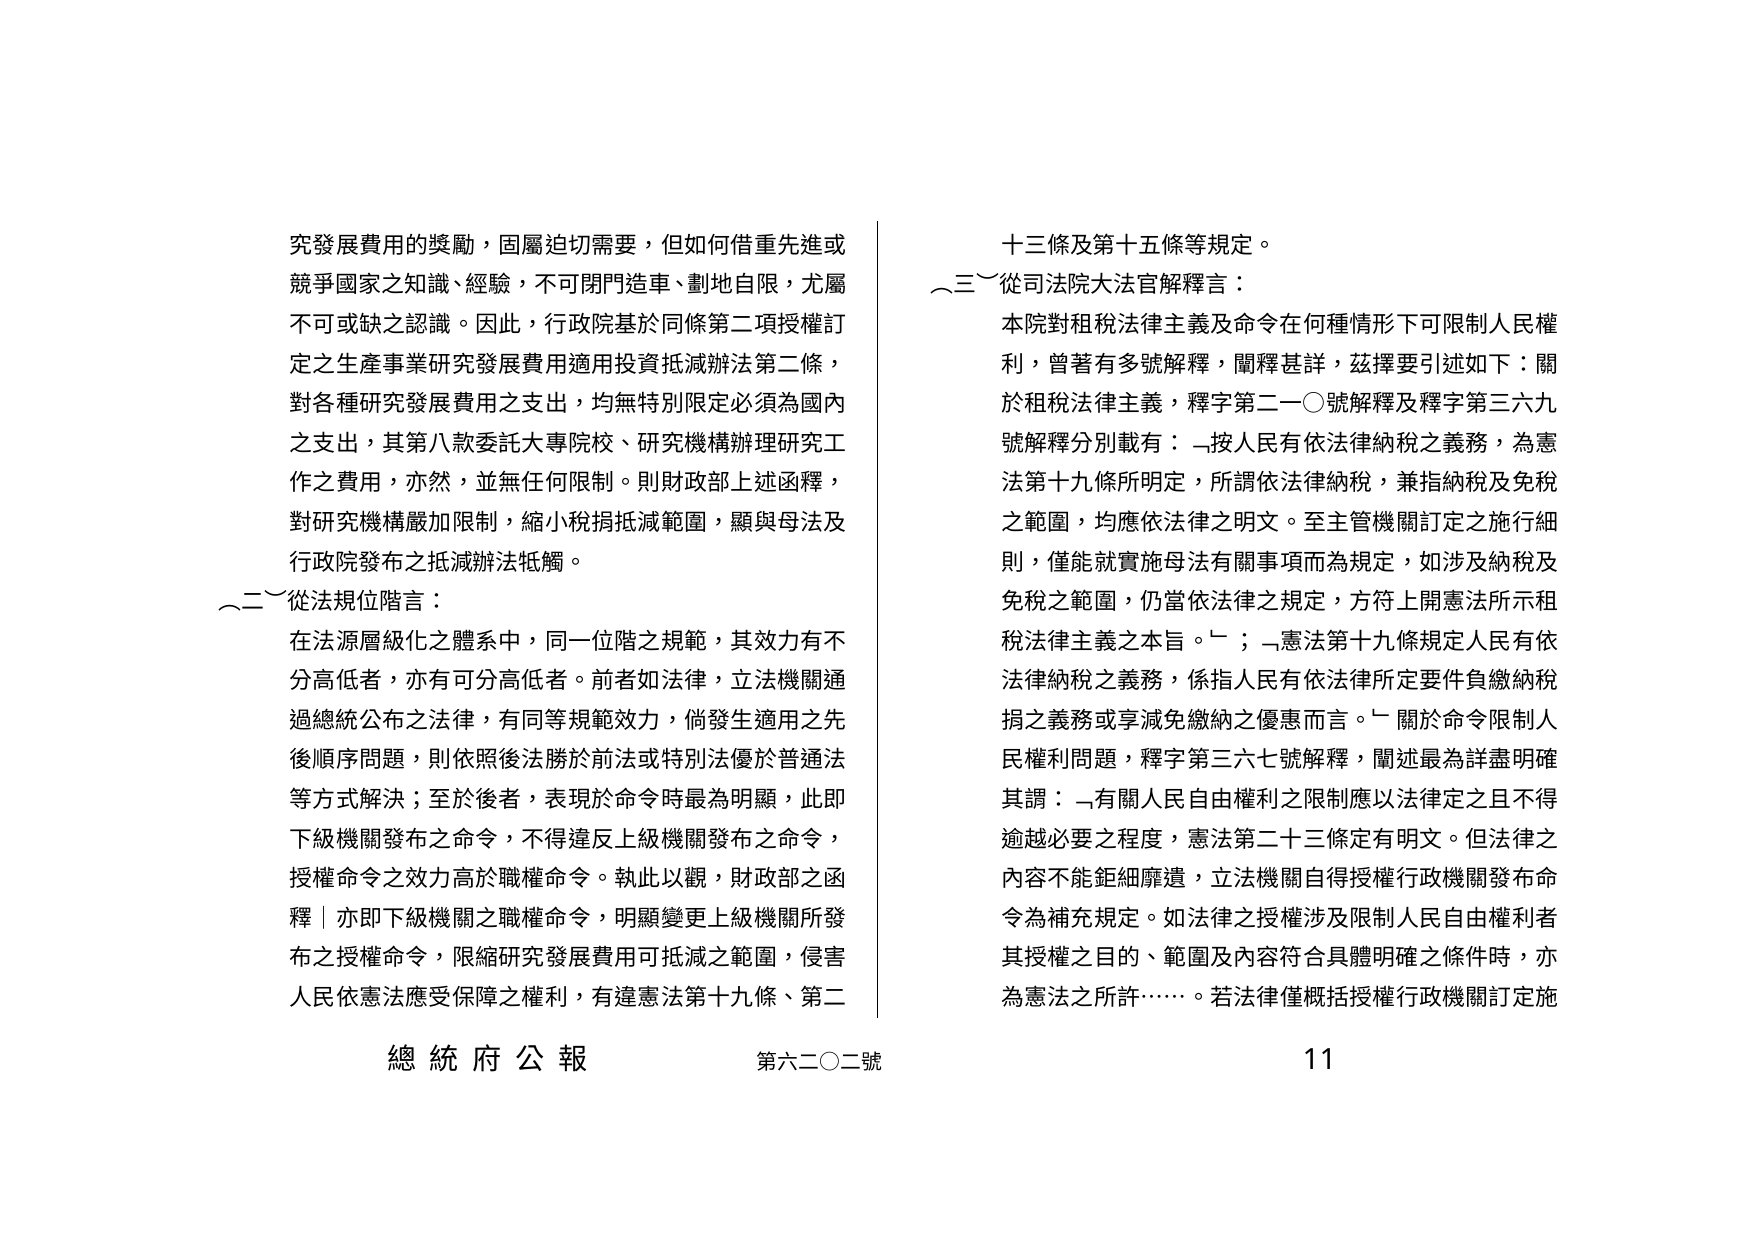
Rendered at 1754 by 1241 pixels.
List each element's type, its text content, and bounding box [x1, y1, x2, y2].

text ︵二︶從法規位階言： [218, 578, 847, 617]
text 十三條及第十五條等規定。 [1001, 222, 1559, 261]
text 本院對租稅法律主義及命令在何種情形下可限制人民權利，曾著有多號解釋，闡釋甚詳，茲擇要引述如下：關於租稅法律主義，釋字第二一○號解釋及釋字第三六九號解釋分別載有：﹁按人民有依法律納稅之義務，為憲法第十九條所明定，所謂依法律納稅，兼指納稅及免稅之範圍，均應依法律之明文。至主管機關訂定之施行細則，僅能就實施母法有關事項而為規定，如涉及納稅及免稅之範圍，仍當依法律之規定，方符上開憲法所示租稅法律主義之本旨。﹂；﹁憲法第十九條規定人民有依法律納稅之義務，係指人民有依法律所定要件負繳納稅捐之義務或享減免繳納之優惠而言。﹂關於命令限制人民權利問題，釋字第三六七號解釋，闡述最為詳盡明確，其謂：﹁有關人民自由權利之限制應以法律定之且不得逾越必要之程度，憲法第二十三條定有明文。但法律之內容不能鉅細靡遺，立法機關自得授權行政機關發布命令為補充規定。如法律之授權涉及限制人民自由權利者，其授權之目的、範圍及內容符合具體明確之條件時，亦為憲法之所許……。若法律僅概括授權行政機關訂定施行細則者，該管行政機關於符合立法意旨且未逾越母法規定之限度內，自亦得就執行法律有關之細節性、技術性之事項以施行細則定之，惟其內容不能牴觸母法或對人民之自由權利增加法律所無之限制，行政機關在施行細則之外，為執行法律依職權發布之命令，尤應遵守上述原則。﹂而本件財政部函釋並非基於法律之授權，僅為行政機關依職權發布之命令，其內容不僅牴觸母法及授權命令，又對人民權利增加法律所無之限制，依照前開解釋所揭示之原則，自應為違憲之解釋，否則本院立場實難謂前後一貫。 [1001, 301, 1559, 1013]
text 在法源層級化之體系中，同一位階之規範，其效力有不分高低者，亦有可分高低者。前者如法律，立法機關通過總統公布之法律，有同等規範效力，倘發生適用之先後順序問題，則依照後法勝於前法或特別法優於普通法等方式解決；至於後者，表現於命令時最為明顯，此即下級機關發布之命令，不得違反上級機關發布之命令，授權命令之效力高於職權命令。執此以觀，財政部之函釋│亦即下級機關之職權命令，明顯變更上級機關所發布之授權命令，限縮研究發展費用可抵減之範圍，侵害人民依憲法應受保障之權利，有違憲法第十九條、第二 [289, 617, 847, 1013]
text 究發展費用的獎勵，固屬迫切需要，但如何借重先進或競爭國家之知識、經驗，不可閉門造車、劃地自限，尤屬不可或缺之認識。因此，行政院基於同條第二項授權訂定之生產事業研究發展費用適用投資抵減辦法第二條，對各種研究發展費用之支出，均無特別限定必須為國內之支出，其第八款委託大專院校、研究機構辦理研究工作之費用，亦然，並無任何限制。則財政部上述函釋，對研究機構嚴加限制，縮小稅捐抵減範圍，顯與母法及行政院發布之抵減辦法牴觸。 [289, 222, 847, 578]
text ︵三︶從司法院大法官解釋言： [930, 261, 1559, 301]
